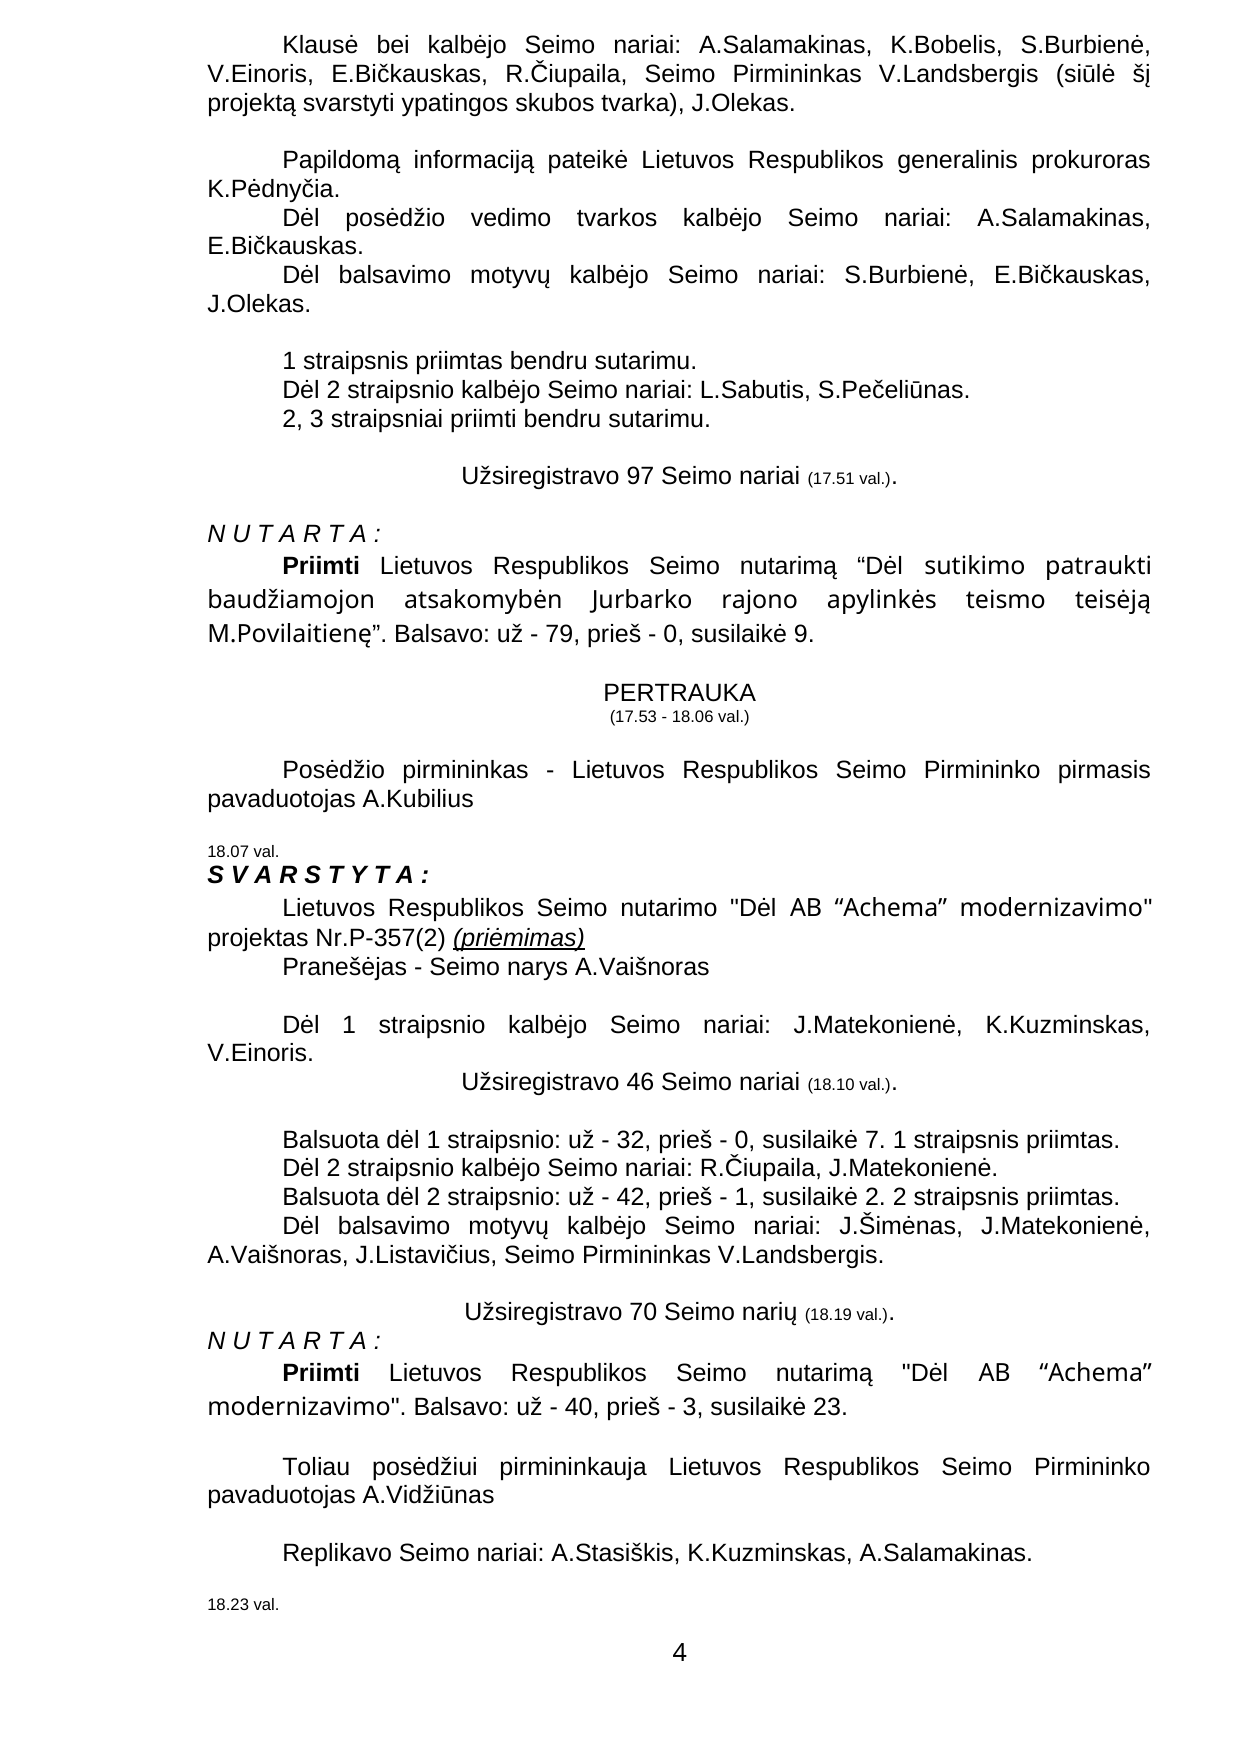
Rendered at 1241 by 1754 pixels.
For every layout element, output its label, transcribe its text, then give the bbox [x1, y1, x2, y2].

text Dėl 2 straipsnio kalbėjo Seimo nariai: R.Čiupaila, J.Matekonienė. [207, 1153, 1152, 1182]
text Dėl posėdžio vedimo tvarkos kalbėjo Seimo nariai: A.Salamakinas, E.Bičkauskas. [207, 202, 1152, 260]
text Priimti Lietuvos Respublikos Seimo nutarimą "Dėl AB “Achema” modernizavimo". Balsavo: už - 40, prieš - 3, susilaikė 23. [207, 1354, 1152, 1423]
text Lietuvos Respublikos Seimo nutarimo "Dėl AB “Achema” modernizavimo" projektas Nr.P-357(2) (priėmimas) [207, 889, 1152, 952]
text N U T A R T A : [207, 519, 1152, 547]
text Balsuota dėl 2 straipsnio: už - 42, prieš - 1, susilaikė 2. 2 straipsnis priimtas. [207, 1182, 1152, 1211]
text Užsiregistravo 97 Seimo nariai (17.51 val.). [207, 461, 1152, 490]
text (17.53 - 18.06 val.) [207, 707, 1152, 726]
text 1 straipsnis priimtas bendru sutarimu. [207, 346, 1152, 375]
text 18.23 val. [207, 1595, 1152, 1614]
text Pranešėjas - Seimo narys A.Vaišnoras [207, 952, 1152, 981]
text 18.07 val. [207, 841, 1152, 861]
text Papildomą informaciją pateikė Lietuvos Respublikos generalinis prokuroras K.Pėdnyčia. [207, 145, 1152, 202]
text Balsuota dėl 1 straipsnio: už - 32, prieš - 0, susilaikė 7. 1 straipsnis priimtas. [207, 1124, 1152, 1153]
text PERTRAUKA [207, 678, 1152, 707]
text Posėdžio pirmininkas - Lietuvos Respublikos Seimo Pirmininko pirmasis pavaduotojas A.Kubilius [207, 755, 1152, 813]
text Dėl 2 straipsnio kalbėjo Seimo nariai: L.Sabutis, S.Pečeliūnas. [207, 375, 1152, 404]
text Replikavo Seimo nariai: A.Stasiškis, K.Kuzminskas, A.Salamakinas. [207, 1538, 1152, 1566]
text Dėl balsavimo motyvų kalbėjo Seimo nariai: S.Burbienė, E.Bičkauskas, J.Olekas. [207, 260, 1152, 317]
text Dėl balsavimo motyvų kalbėjo Seimo nariai: J.Šimėnas, J.Matekonienė, A.Vaišnoras, J.Listavičius, Seimo Pirmininkas V.Landsbergis. [207, 1211, 1152, 1268]
text Toliau posėdžiui pirmininkauja Lietuvos Respublikos Seimo Pirmininko pavaduotojas A.Vidžiūnas [207, 1451, 1152, 1509]
text Klausė bei kalbėjo Seimo nariai: A.Salamakinas, K.Bobelis, S.Burbienė, V.Einoris, E.Bičkauskas, R.Čiupaila, Seimo Pirmininkas V.Landsbergis (siūlė šį projektą svarstyti ypatingos skubos tvarka), J.Olekas. [207, 30, 1152, 116]
text Užsiregistravo 46 Seimo nariai (18.10 val.). [207, 1067, 1152, 1096]
text Dėl 1 straipsnio kalbėjo Seimo nariai: J.Matekonienė, K.Kuzminskas, V.Einoris. [207, 1009, 1152, 1067]
text Priimti Lietuvos Respublikos Seimo nutarimą “Dėl sutikimo patraukti baudžiamojon atsakomybėn Jurbarko rajono apylinkės teismo teisėją M.Povilaitienę”. Balsavo: už - 79, prieš - 0, susilaikė 9. [207, 547, 1152, 650]
text 2, 3 straipsniai priimti bendru sutarimu. [207, 404, 1152, 432]
text S V A R S T Y T A : [207, 861, 1152, 889]
text N U T A R T A : [207, 1326, 1152, 1354]
text Užsiregistravo 70 Seimo narių (18.19 val.). [207, 1297, 1152, 1326]
